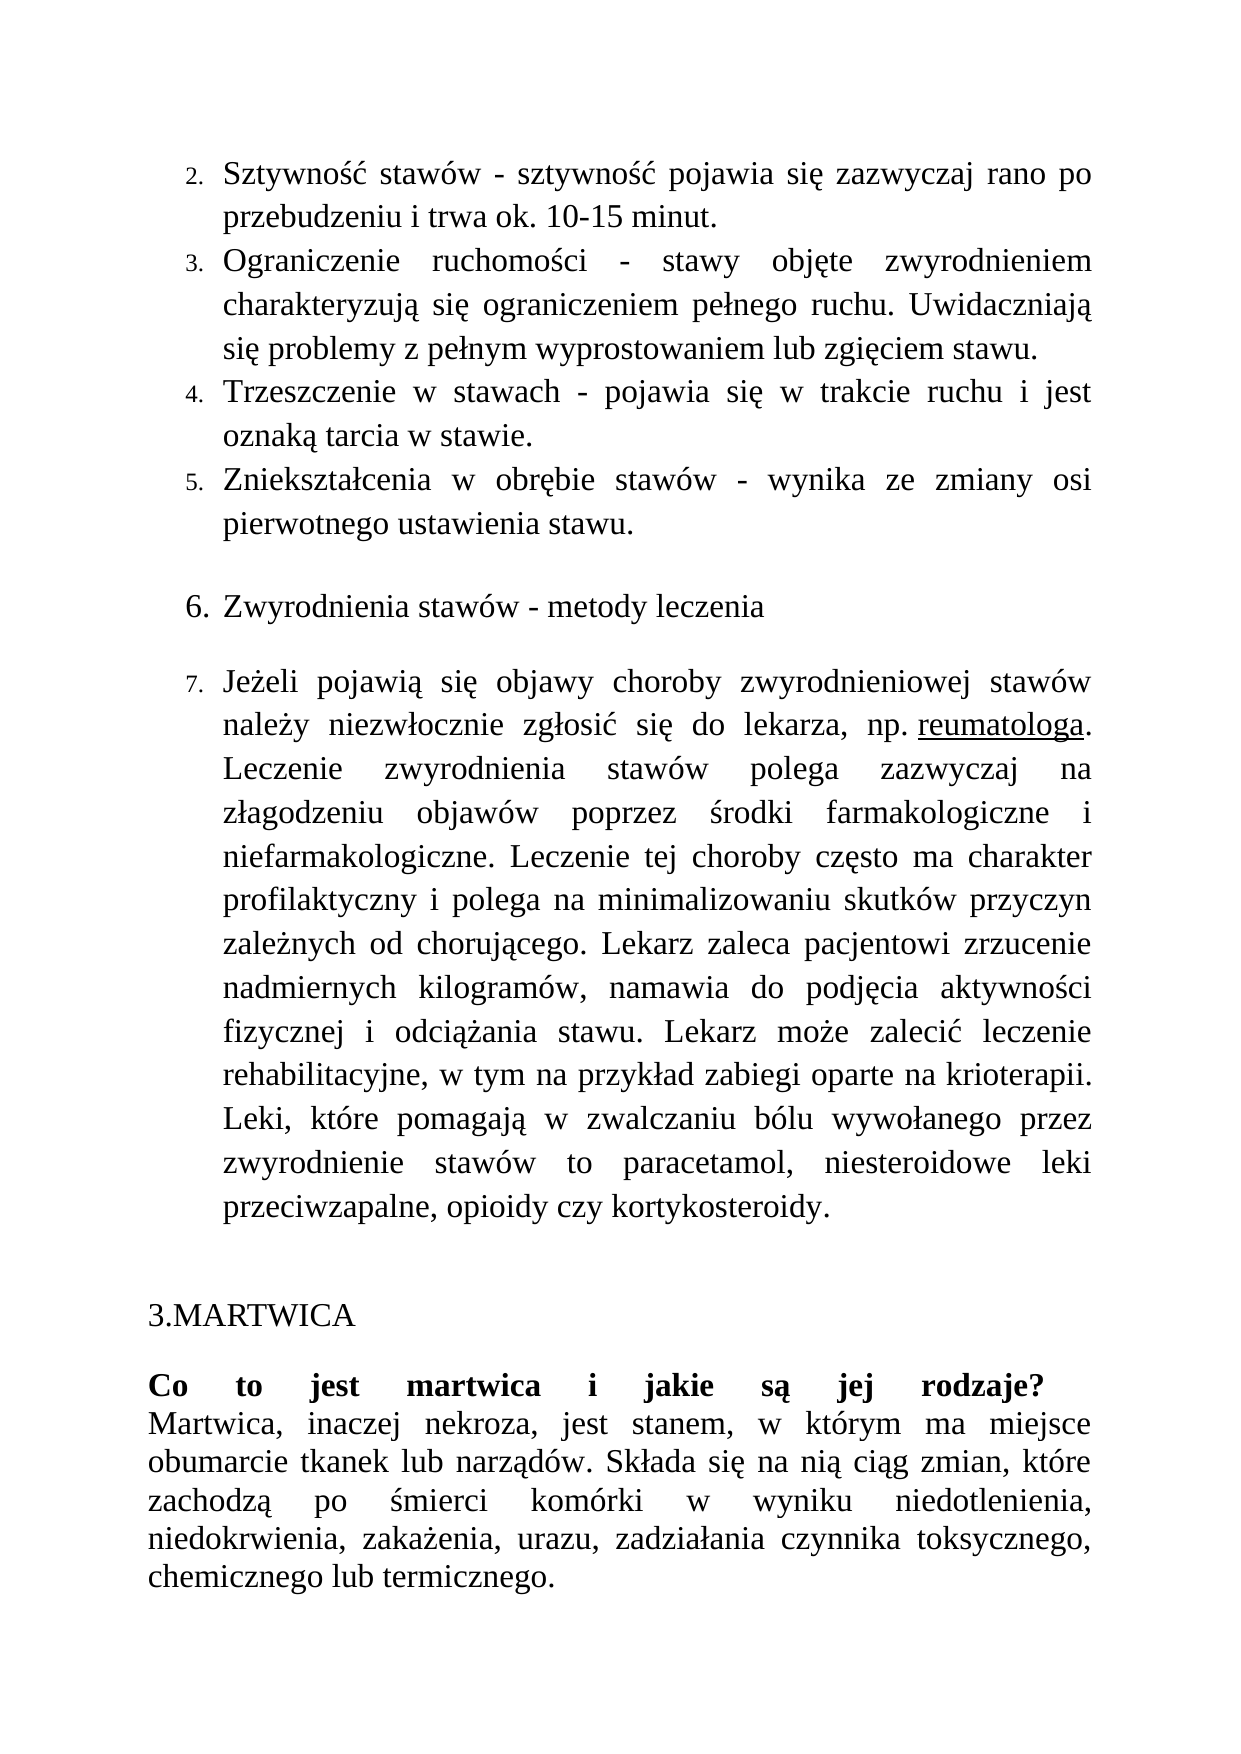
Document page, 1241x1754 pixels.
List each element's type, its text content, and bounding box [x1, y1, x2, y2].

list Trzeszczenie w stawach - pojawia się w trakcie ruchu i jest oznaką tarcia w stawie. [185, 366, 1093, 454]
subtitle 3.MARTWICA [148, 1255, 1093, 1333]
list Jeżeli pojawią się objawy choroby zwyrodnieniowej stawów należy niezwłocznie zgłosić się do lekarza, np. reumatologa. Leczenie zwyrodnienia stawów polega zazwyczaj na złagodzeniu objawów poprzez środki farmakologiczne i niefarmakologiczne. Leczenie tej choroby często ma charakter profilaktyczny i polega na minimalizowaniu skutków przyczyn zależnych od chorującego. Lekarz zaleca pacjentowi zrzucenie nadmiernych kilogramów, namawia do podjęcia aktywności fizycznej i odciążania stawu. Lekarz może zalecić leczenie rehabilitacyjne, w tym na przykład zabiegi oparte na krioterapii. Leki, które pomagają w zwalczaniu bólu wywołanego przez zwyrodnienie stawów to paracetamol, niesteroidowe leki przeciwzapalne, opioidy czy kortykosteroidy. [185, 655, 1093, 1224]
list Sztywność stawów - sztywność pojawia się zazwyczaj rano po przebudzeniu i trwa ok. 10-15 minut. [185, 148, 1093, 235]
list Ograniczenie ruchomości - stawy objęte zwyrodnieniem charakteryzują się ograniczeniem pełnego ruchu. Uwidaczniają się problemy z pełnym wyprostowaniem lub zgięciem stawu. [185, 235, 1093, 366]
text Co to jest martwica i jakie są jej rodzaje? Martwica, inaczej nekroza, jest stanem, w którym ma miejsce obumarcie tkanek lub narządów. Składa się na nią ciąg zmian, które zachodzą po śmierci komórki w wyniku niedotlenienia, niedokrwienia, zakażenia, urazu, zadziałania czynnika toksycznego, chemicznego lub termicznego. [148, 1365, 1093, 1595]
list Zniekształcenia w obrębie stawów - wynika ze zmiany osi pierwotnego ustawienia stawu. [185, 454, 1093, 541]
list Zwyrodnienia stawów - metody leczenia [185, 573, 1093, 624]
